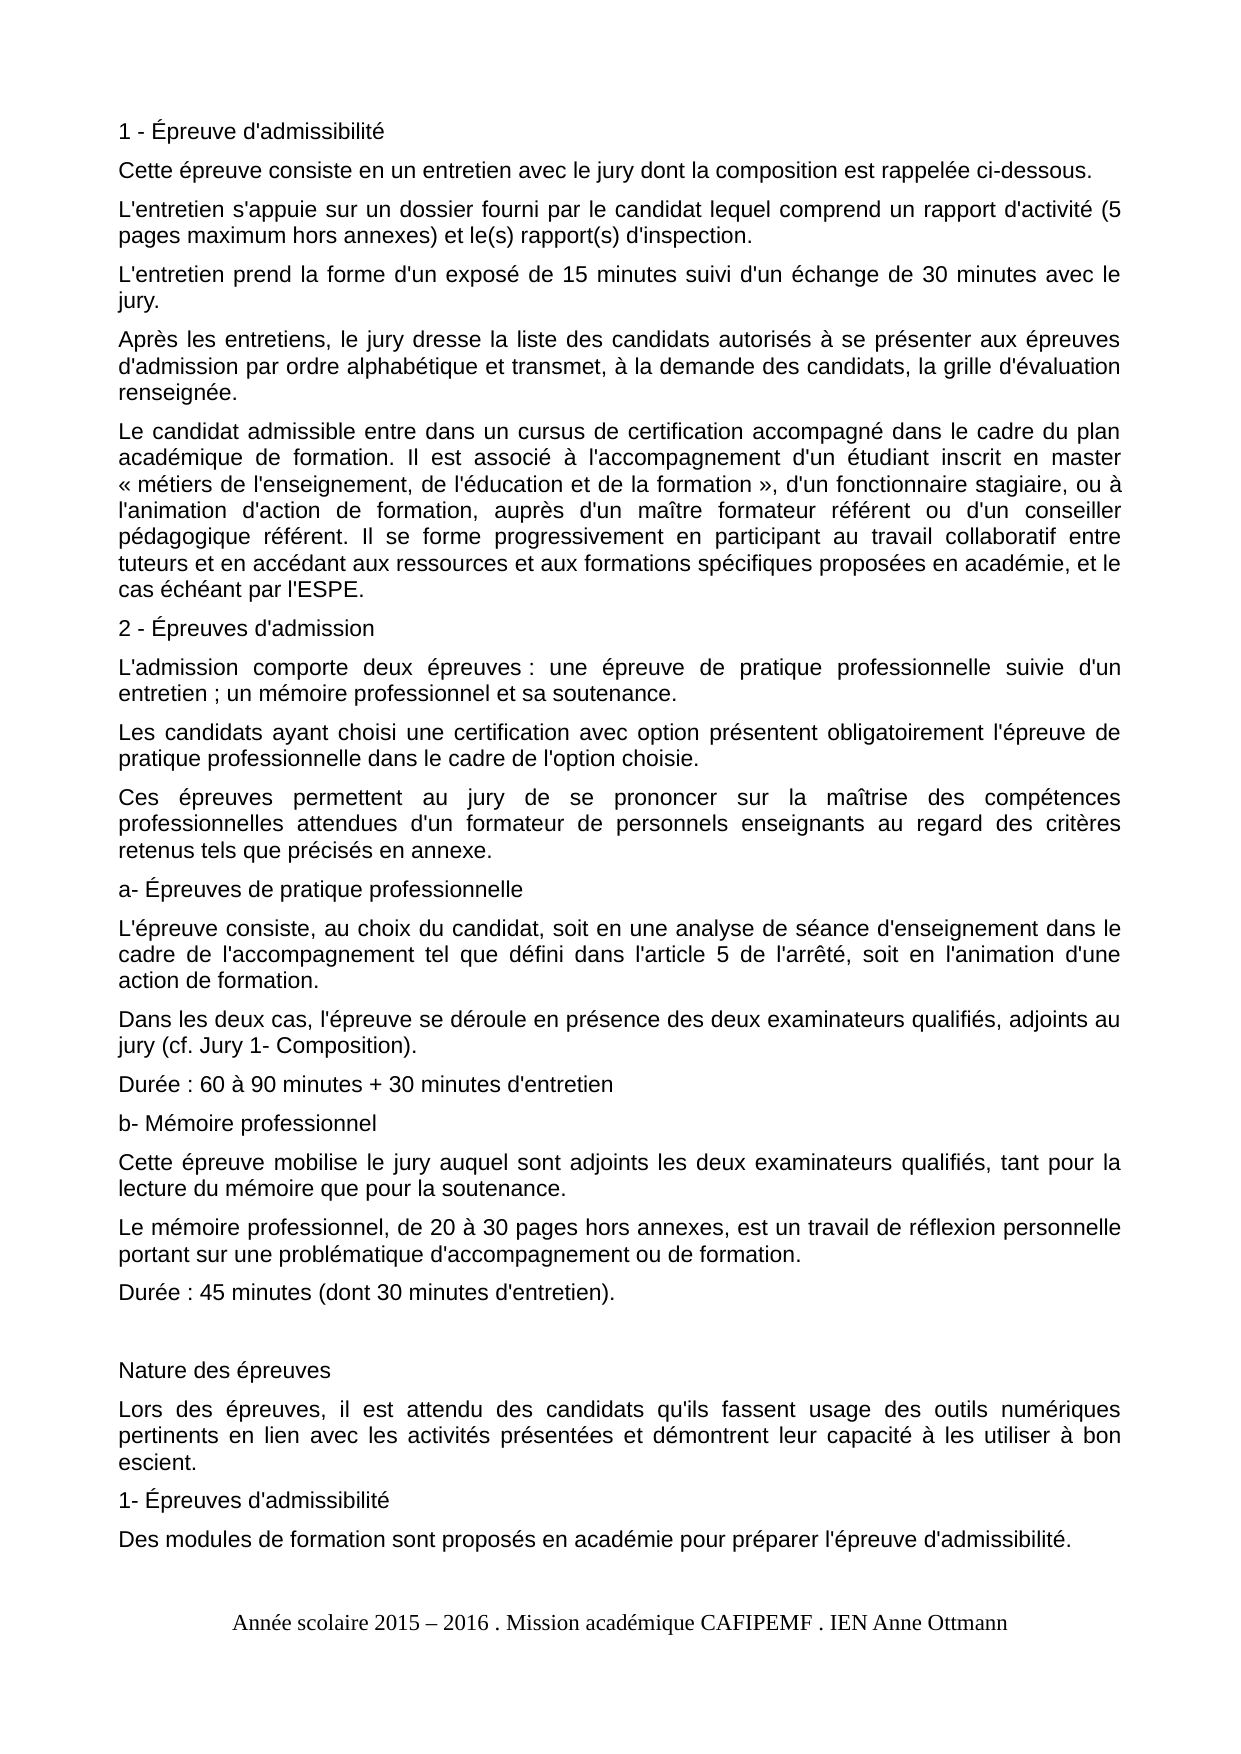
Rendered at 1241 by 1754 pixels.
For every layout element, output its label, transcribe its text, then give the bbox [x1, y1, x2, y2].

text Des modules de formation sont proposés en académie pour préparer l'épreuve d'admissibilité. [118, 1526, 1122, 1553]
text Cette épreuve mobilise le jury auquel sont adjoints les deux examinateurs qualifiés, tant pour la lecture du mémoire que pour la soutenance. [118, 1149, 1122, 1202]
text Le mémoire professionnel, de 20 à 30 pages hors annexes, est un travail de réflexion personnelle portant sur une problématique d'accompagnement ou de formation. [118, 1214, 1122, 1267]
text Durée : 45 minutes (dont 30 minutes d'entretien). [118, 1279, 1122, 1306]
text a- Épreuves de pratique professionnelle [118, 876, 1122, 902]
text Nature des épreuves [118, 1357, 1122, 1383]
text 1 - Épreuve d'admissibilité [118, 118, 1122, 144]
text Le candidat admissible entre dans un cursus de certification accompagné dans le cadre du plan académique de formation. Il est associé à l'accompagnement d'un étudiant inscrit en master « métiers de l'enseignement, de l'éducation et de la formation », d'un fonctionnaire stagiaire, ou à l'animation d'action de formation, auprès d'un maître formateur référent ou d'un conseiller pédagogique référent. Il se forme progressivement en participant au travail collaboratif entre tuteurs et en accédant aux ressources et aux formations spécifiques proposées en académie, et le cas échéant par l'ESPE. [118, 418, 1122, 602]
text Lors des épreuves, il est attendu des candidats qu'ils fassent usage des outils numériques pertinents en lien avec les activités présentées et démontrent leur capacité à les utiliser à bon escient. [118, 1396, 1122, 1475]
text Durée : 60 à 90 minutes + 30 minutes d'entretien [118, 1071, 1122, 1098]
text Cette épreuve consiste en un entretien avec le jury dont la composition est rappelée ci-dessous. [118, 157, 1122, 183]
text 2 - Épreuves d'admission [118, 615, 1122, 641]
text Ces épreuves permettent au jury de se prononcer sur la maîtrise des compétences professionnelles attendues d'un formateur de personnels enseignants au regard des critères retenus tels que précisés en annexe. [118, 784, 1122, 863]
text L'entretien prend la forme d'un exposé de 15 minutes suivi d'un échange de 30 minutes avec le jury. [118, 261, 1122, 314]
text L'admission comporte deux épreuves : une épreuve de pratique professionnelle suivie d'un entretien ; un mémoire professionnel et sa soutenance. [118, 654, 1122, 706]
text L'épreuve consiste, au choix du candidat, soit en une analyse de séance d'enseignement dans le cadre de l'accompagnement tel que défini dans l'article 5 de l'arrêté, soit en l'animation d'une action de formation. [118, 914, 1122, 993]
text L'entretien s'appuie sur un dossier fourni par le candidat lequel comprend un rapport d'activité (5 pages maximum hors annexes) et le(s) rapport(s) d'inspection. [118, 196, 1122, 248]
text b- Mémoire professionnel [118, 1110, 1122, 1136]
text 1- Épreuves d'admissibilité [118, 1487, 1122, 1514]
text Après les entretiens, le jury dresse la liste des candidats autorisés à se présenter aux épreuves d'admission par ordre alphabétique et transmet, à la demande des candidats, la grille d'évaluation renseignée. [118, 326, 1122, 405]
text Les candidats ayant choisi une certification avec option présentent obligatoirement l'épreuve de pratique professionnelle dans le cadre de l'option choisie. [118, 719, 1122, 772]
text Dans les deux cas, l'épreuve se déroule en présence des deux examinateurs qualifiés, adjoints au jury (cf. Jury 1- Composition). [118, 1006, 1122, 1059]
